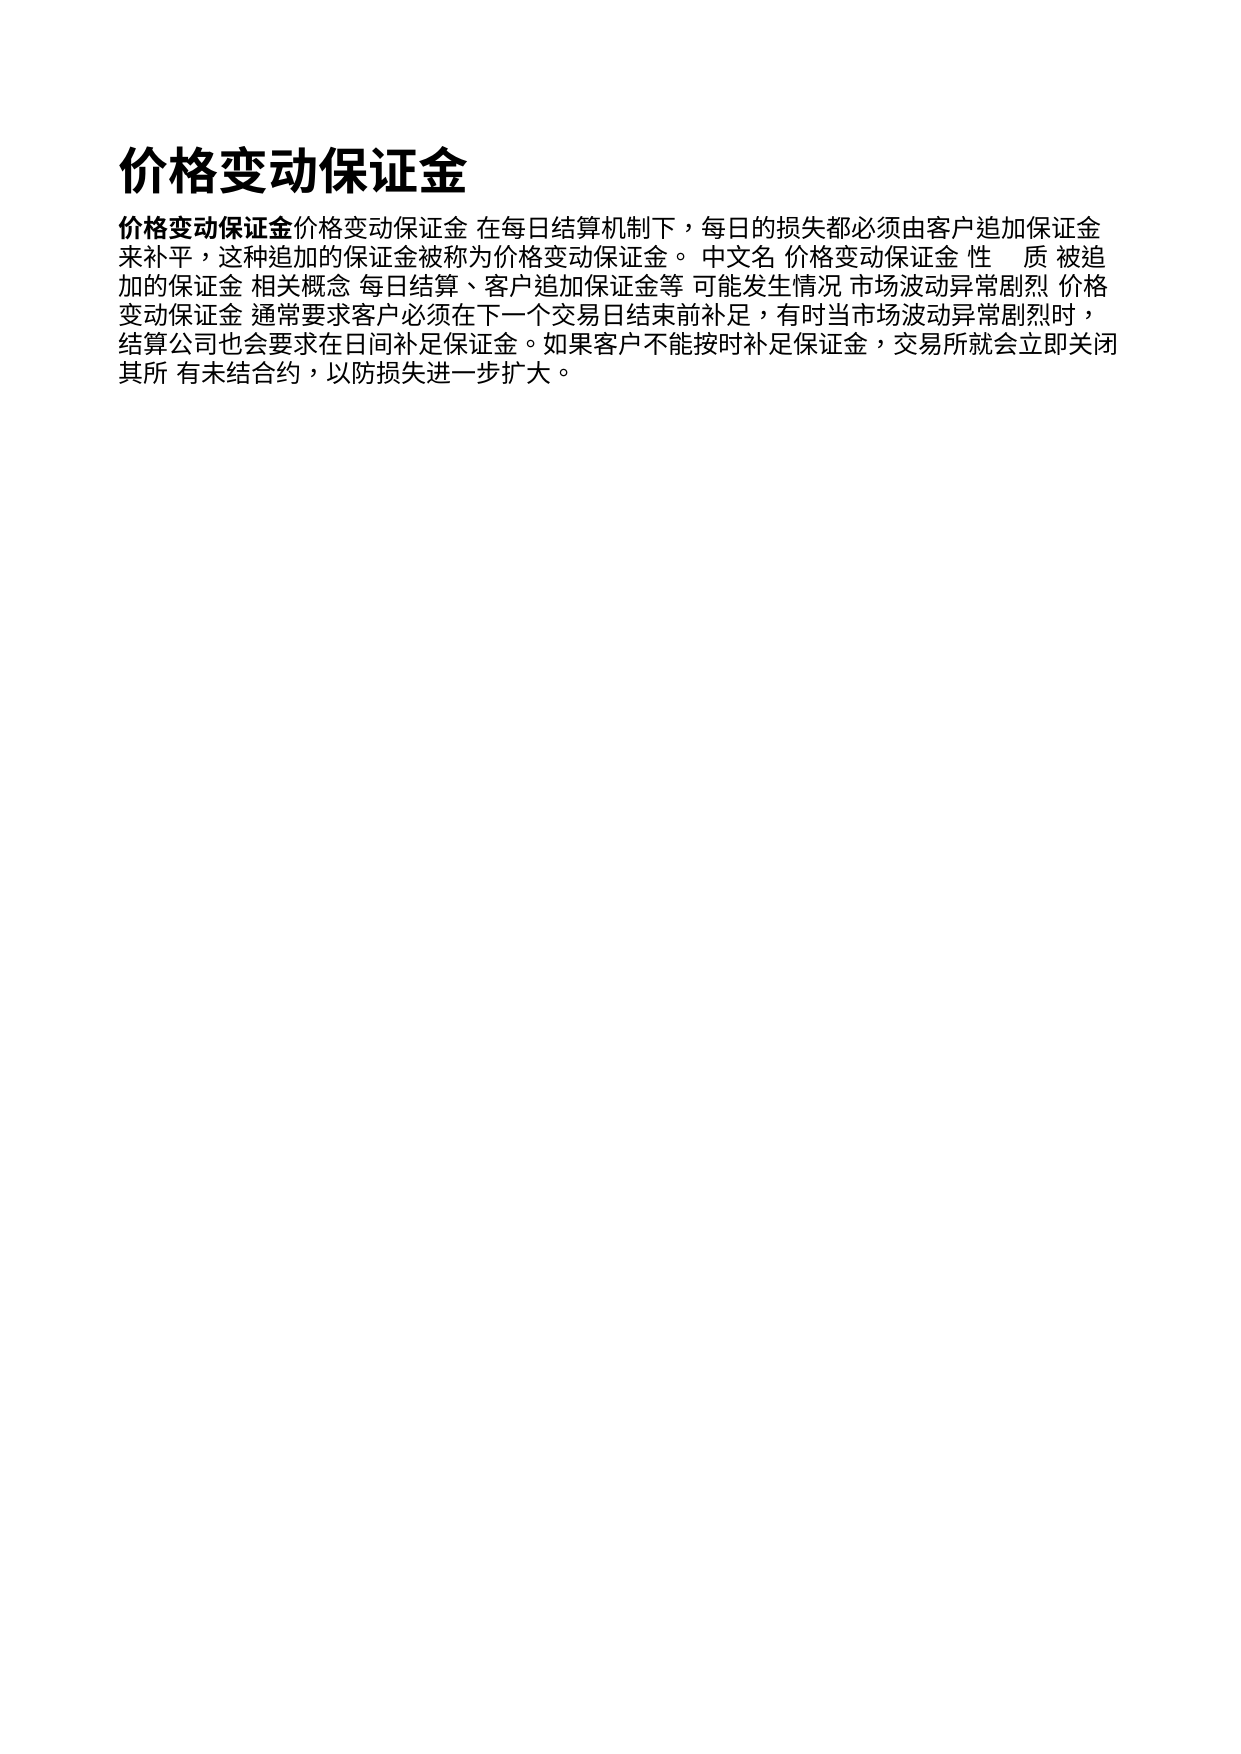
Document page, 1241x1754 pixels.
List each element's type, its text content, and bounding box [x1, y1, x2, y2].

text 价格变动保证金价格变动保证金 在每日结算机制下，每日的损失都必须由客户追加保证金来补平，这种追加的保证金被称为价格变动保证金。 中文名 价格变动保证金 性 质 被追加的保证金 相关概念 每日结算、客户追加保证金等 可能发生情况 市场波动异常剧烈 价格变动保证金 通常要求客户必须在下一个交易日结束前补足，有时当市场波动异常剧烈时， 结算公司也会要求在日间补足保证金。如果客户不能按时补足保证金，交易所就会立即关闭其所 有未结合约，以防损失进一步扩大。 [118, 214, 1122, 389]
subtitle 价格变动保证金 [118, 143, 1122, 201]
